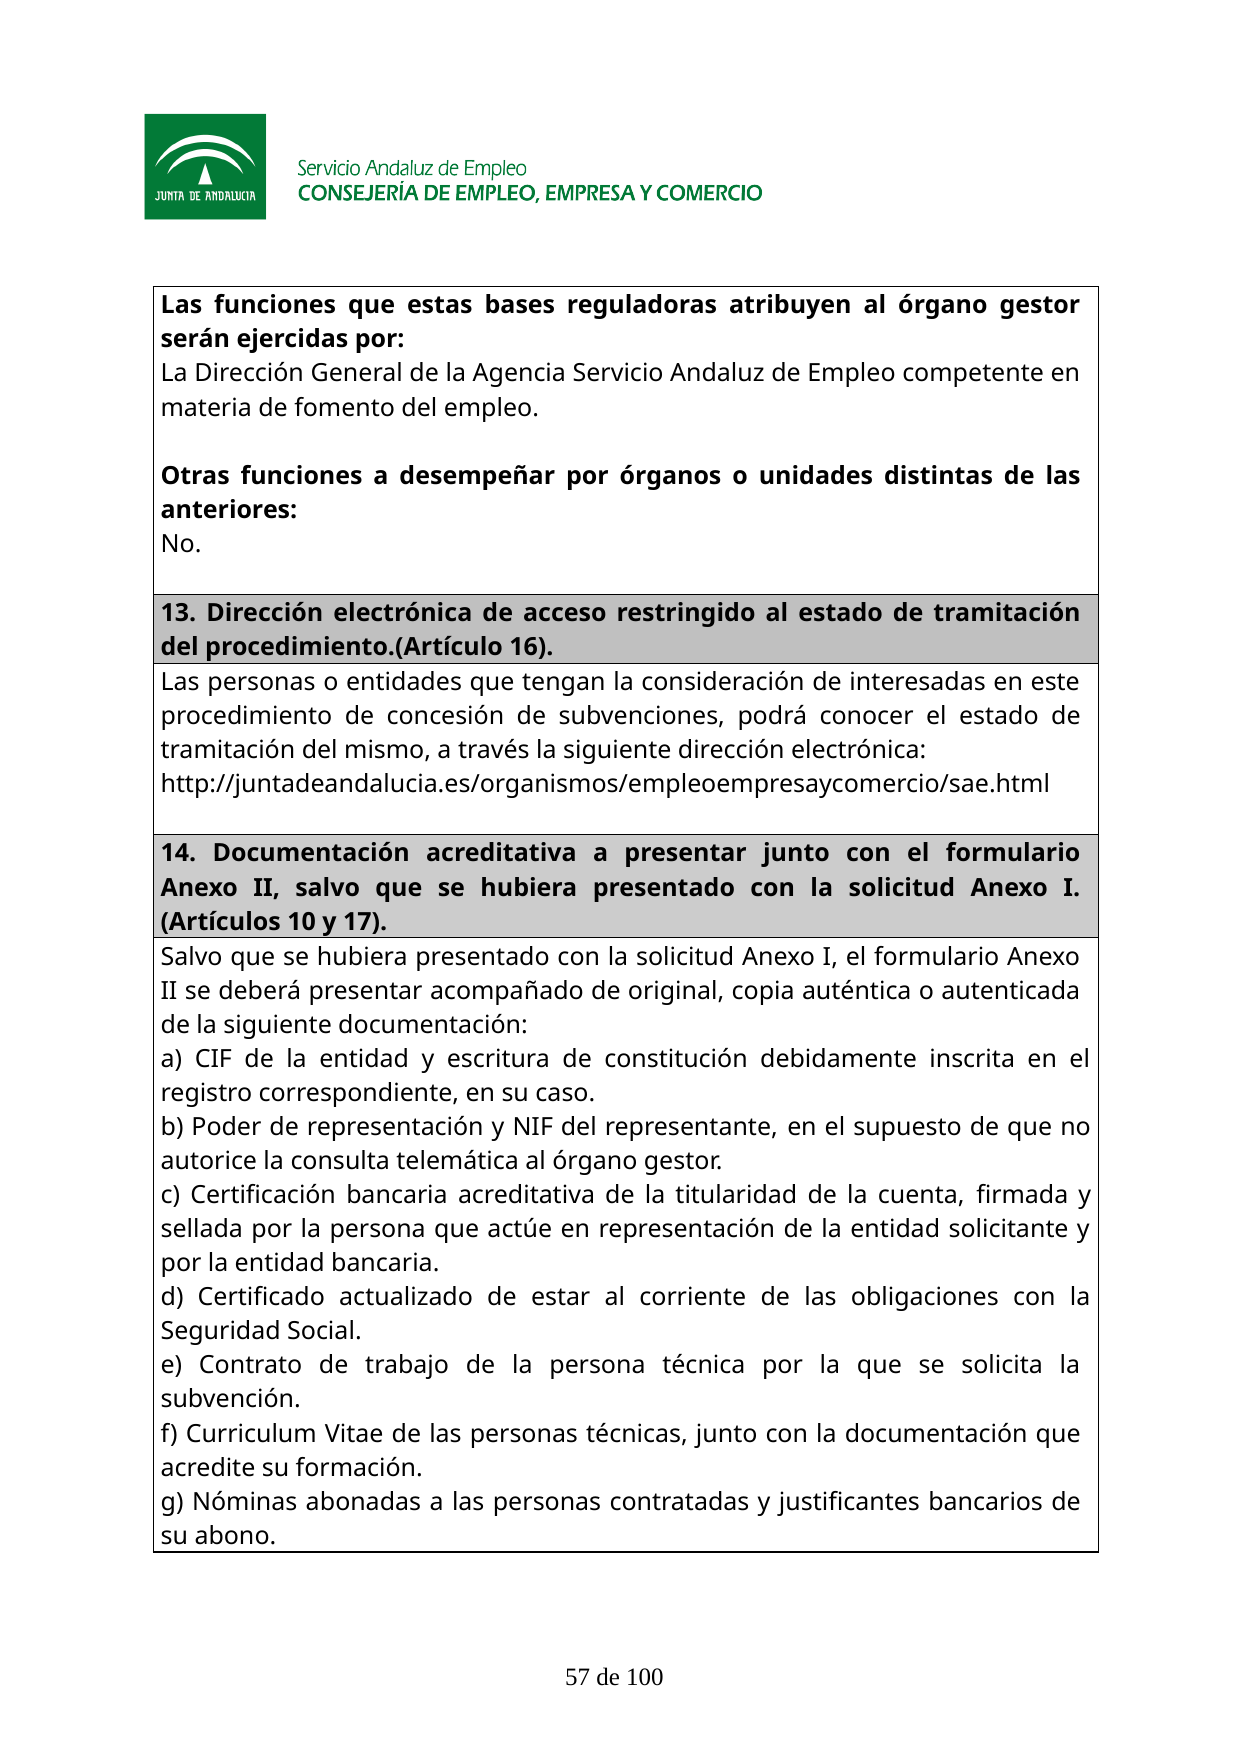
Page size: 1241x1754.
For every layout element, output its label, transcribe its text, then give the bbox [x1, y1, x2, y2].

table_cell Las personas o entidades que tengan la consideración de interesadas en este procedimiento de concesión de subvenciones, podrá conocer el estado de tramitación del mismo, a través la siguiente dirección electrónica: http://juntadeandalucia.es/organismos/empleoempresaycomercio/sae.html [154, 664, 1098, 834]
table_cell Salvo que se hubiera presentado con la solicitud Anexo I, el formulario Anexo II se deberá presentar acompañado de original, copia auténtica o autenticada de la siguiente documentación: a) CIF de la entidad y escritura de constitución debidamente inscrita en el registro correspondiente, en su caso. b) Poder de representación y NIF del representante, en el supuesto de que no autorice la consulta telemática al órgano gestor. c) Certificación bancaria acreditativa de la titularidad de la cuenta, firmada y sellada por la persona que actúe en representación de la entidad solicitante y por la entidad bancaria. d) Certificado actualizado de estar al corriente de las obligaciones con la Seguridad Social. e) Contrato de trabajo de la persona técnica por la que se solicita la subvención. f) Curriculum Vitae de las personas técnicas, junto con la documentación que acredite su formación. g) Nóminas abonadas a las personas contratadas y justificantes bancarios de su abono. [154, 938, 1098, 1551]
table_cell Las funciones que estas bases reguladoras atribuyen al órgano gestor serán ejercidas por: La Dirección General de la Agencia Servicio Andaluz de Empleo competente en materia de fomento del empleo. Otras funciones a desempeñar por órganos o unidades distintas de las anteriores: No. [154, 287, 1098, 593]
table_cell 14. Documentación acreditativa a presentar junto con el formulario Anexo II, salvo que se hubiera presentado con la solicitud Anexo I. (Artículos 10 y 17). [154, 835, 1098, 937]
table_cell 13. Dirección electrónica de acceso restringido al estado de tramitación del procedimiento.(Artículo 16). [154, 595, 1098, 663]
picture [137, 107, 769, 226]
